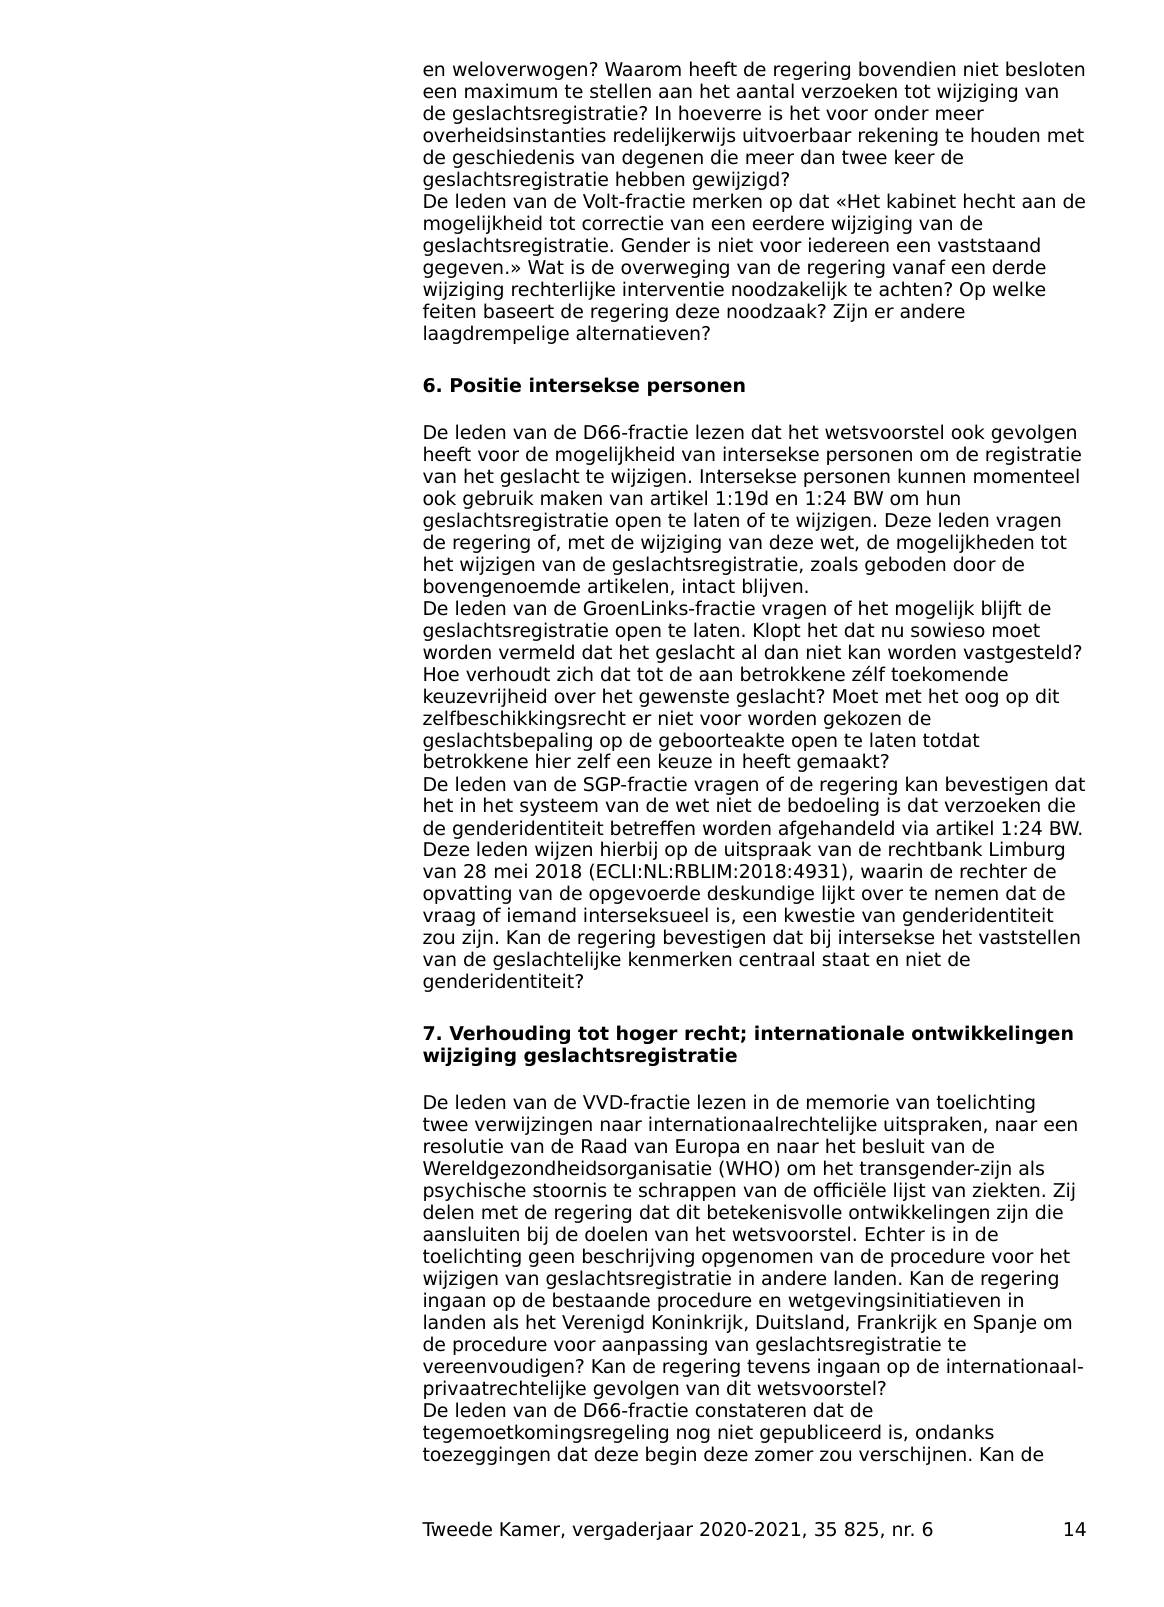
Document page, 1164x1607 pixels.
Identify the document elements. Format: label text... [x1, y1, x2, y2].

text en weloverwogen? Waarom heeft de regering bovendien niet besloten een maximum te stellen aan het aantal verzoeken tot wijziging van de geslachtsregistratie? In hoeverre is het voor onder meer overheidsinstanties redelijkerwijs uitvoerbaar rekening te houden met de geschiedenis van degenen die meer dan twee keer de geslachtsregistratie hebben gewijzigd? [422, 59, 1087, 191]
subtitle 6. Positie intersekse personen [422, 375, 1087, 397]
subtitle 7. Verhouding tot hoger recht; internationale ontwikkelingen wijziging geslachtsregistratie [422, 1023, 1087, 1067]
text De leden van de D66-fractie constateren dat de tegemoetkomingsregeling nog niet gepubliceerd is, ondanks toezeggingen dat deze begin deze zomer zou verschijnen. Kan de [422, 1400, 1087, 1466]
text De leden van de VVD-fractie lezen in de memorie van toelichting twee verwijzingen naar internationaalrechtelijke uitspraken, naar een resolutie van de Raad van Europa en naar het besluit van de Wereldgezondheidsorganisatie (WHO) om het transgender-zijn als psychische stoornis te schrappen van de officiële lijst van ziekten. Zij delen met de regering dat dit betekenisvolle ontwikkelingen zijn die aansluiten bij de doelen van het wetsvoorstel. Echter is in de toelichting geen beschrijving opgenomen van de procedure voor het wijzigen van geslachtsregistratie in andere landen. Kan de regering ingaan op de bestaande procedure en wetgevingsinitiatieven in landen als het Verenigd Koninkrijk, Duitsland, Frankrijk en Spanje om de procedure voor aanpassing van geslachtsregistratie te vereenvoudigen? Kan de regering tevens ingaan op de internationaal-privaatrechtelijke gevolgen van dit wetsvoorstel? [422, 1092, 1087, 1400]
text De leden van de GroenLinks-fractie vragen of het mogelijk blijft de geslachtsregistratie open te laten. Klopt het dat nu sowieso moet worden vermeld dat het geslacht al dan niet kan worden vastgesteld? Hoe verhoudt zich dat tot de aan betrokkene zélf toekomende keuzevrijheid over het gewenste geslacht? Moet met het oog op dit zelfbeschikkingsrecht er niet voor worden gekozen de geslachtsbepaling op de geboorteakte open te laten totdat betrokkene hier zelf een keuze in heeft gemaakt? [422, 598, 1087, 773]
text De leden van de D66-fractie lezen dat het wetsvoorstel ook gevolgen heeft voor de mogelijkheid van intersekse personen om de registratie van het geslacht te wijzigen. Intersekse personen kunnen momenteel ook gebruik maken van artikel 1:19d en 1:24 BW om hun geslachtsregistratie open te laten of te wijzigen. Deze leden vragen de regering of, met de wijziging van deze wet, de mogelijkheden tot het wijzigen van de geslachtsregistratie, zoals geboden door de bovengenoemde artikelen, intact blijven. [422, 422, 1087, 598]
text De leden van de SGP-fractie vragen of de regering kan bevestigen dat het in het systeem van de wet niet de bedoeling is dat verzoeken die de genderidentiteit betreffen worden afgehandeld via artikel 1:24 BW. Deze leden wijzen hierbij op de uitspraak van de rechtbank Limburg van 28 mei 2018 (ECLI:NL:RBLIM:2018:4931), waarin de rechter de opvatting van de opgevoerde deskundige lijkt over te nemen dat de vraag of iemand interseksueel is, een kwestie van genderidentiteit zou zijn. Kan de regering bevestigen dat bij intersekse het vaststellen van de geslachtelijke kenmerken centraal staat en niet de genderidentiteit? [422, 773, 1087, 993]
text De leden van de Volt-fractie merken op dat «Het kabinet hecht aan de mogelijkheid tot correctie van een eerdere wijziging van de geslachtsregistratie. Gender is niet voor iedereen een vaststaand gegeven.» Wat is de overweging van de regering vanaf een derde wijziging rechterlijke interventie noodzakelijk te achten? Op welke feiten baseert de regering deze noodzaak? Zijn er andere laagdrempelige alternatieven? [422, 191, 1087, 345]
